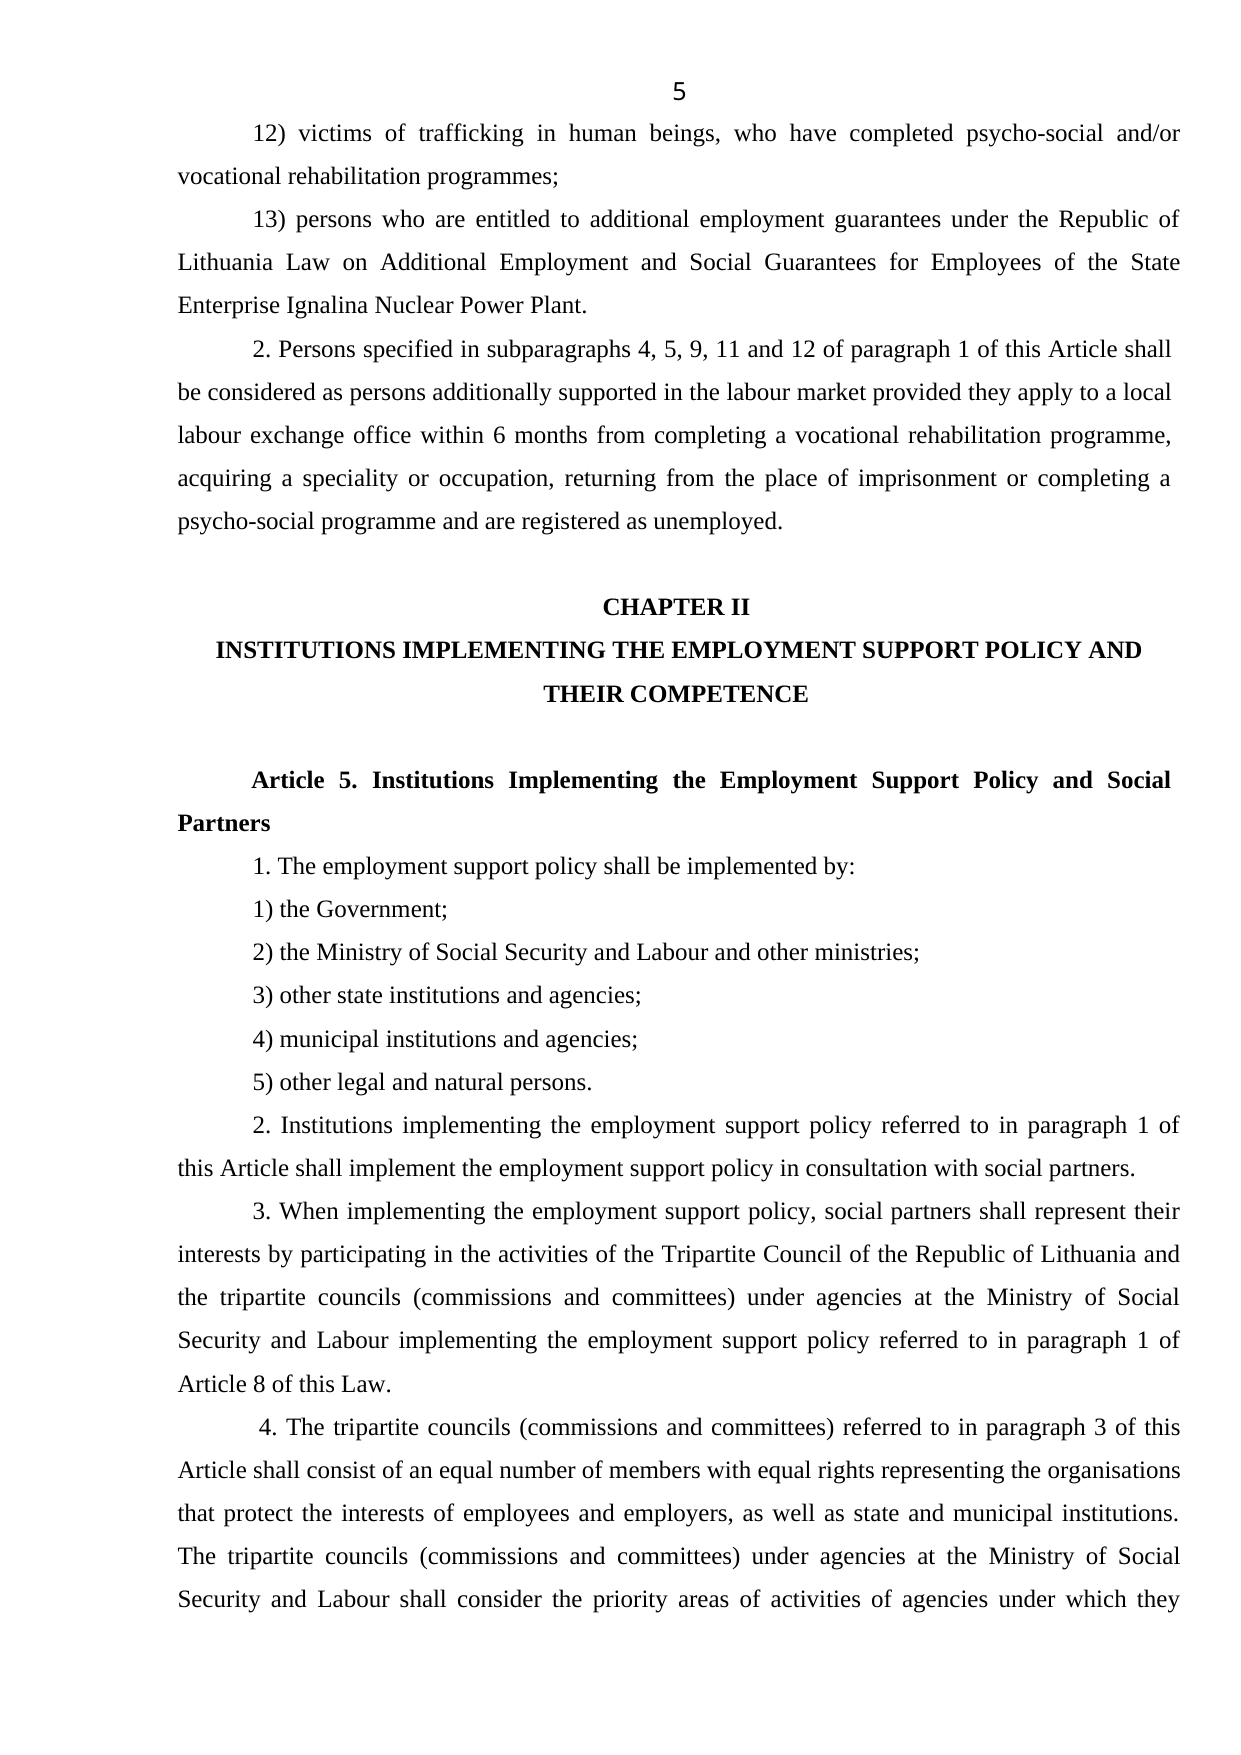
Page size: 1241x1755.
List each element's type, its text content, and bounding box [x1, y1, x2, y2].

text 13) persons who are entitled to additional employment guarantees under the Republic of Lithuania Law on Additional Employment and Social Guarantees for Employees of the State Enterprise Ignalina Nuclear Power Plant. [177, 204, 1181, 319]
text 3) other state institutions and agencies; [177, 981, 1181, 1009]
text Article 5. Institutions Implementing the Employment Support Policy and Social Partners [177, 765, 1172, 837]
text 1) the Government; [177, 894, 1181, 923]
text 12) victims of trafficking in human beings, who have completed psycho-social and/or vocational rehabilitation programmes; [177, 118, 1181, 190]
text 3. When implementing the employment support policy, social partners shall represent their interests by participating in the activities of the Tripartite Council of the Republic of Lithuania and the tripartite councils (commissions and committees) under agencies at the Ministry of Social Security and Labour implementing the employment support policy referred to in paragraph 1 of Article 8 of this Law. [177, 1196, 1181, 1397]
text 2) the Ministry of Social Security and Labour and other ministries; [177, 937, 1181, 966]
text 4) municipal institutions and agencies; [177, 1024, 1181, 1052]
text CHAPTER II [177, 592, 1181, 621]
text 2. Persons specified in subparagraphs 4, 5, 9, 11 and 12 of paragraph 1 of this Article shall be considered as persons additionally supported in the labour market provided they apply to a local labour exchange office within 6 months from completing a vocational rehabilitation programme, acquiring a speciality or occupation, returning from the place of imprisonment or completing a psycho-social programme and are registered as unemployed. [177, 334, 1172, 535]
text 2. Institutions implementing the employment support policy referred to in paragraph 1 of this Article shall implement the employment support policy in consultation with social partners. [177, 1110, 1181, 1182]
text 5) other legal and natural persons. [177, 1067, 1181, 1096]
text 1. The employment support policy shall be implemented by: [177, 851, 1181, 880]
text 4. The tripartite councils (commissions and committees) referred to in paragraph 3 of this Article shall consist of an equal number of members with equal rights representing the organisations that protect the interests of employees and employers, as well as state and municipal institutions. The tripartite councils (commissions and committees) under agencies at the Ministry of Social Security and Labour shall consider the priority areas of activities of agencies under which they [177, 1412, 1181, 1613]
text INSTITUTIONS IMPLEMENTING THE EMPLOYMENT SUPPORT POLICY AND THEIR COMPETENCE [177, 636, 1181, 707]
